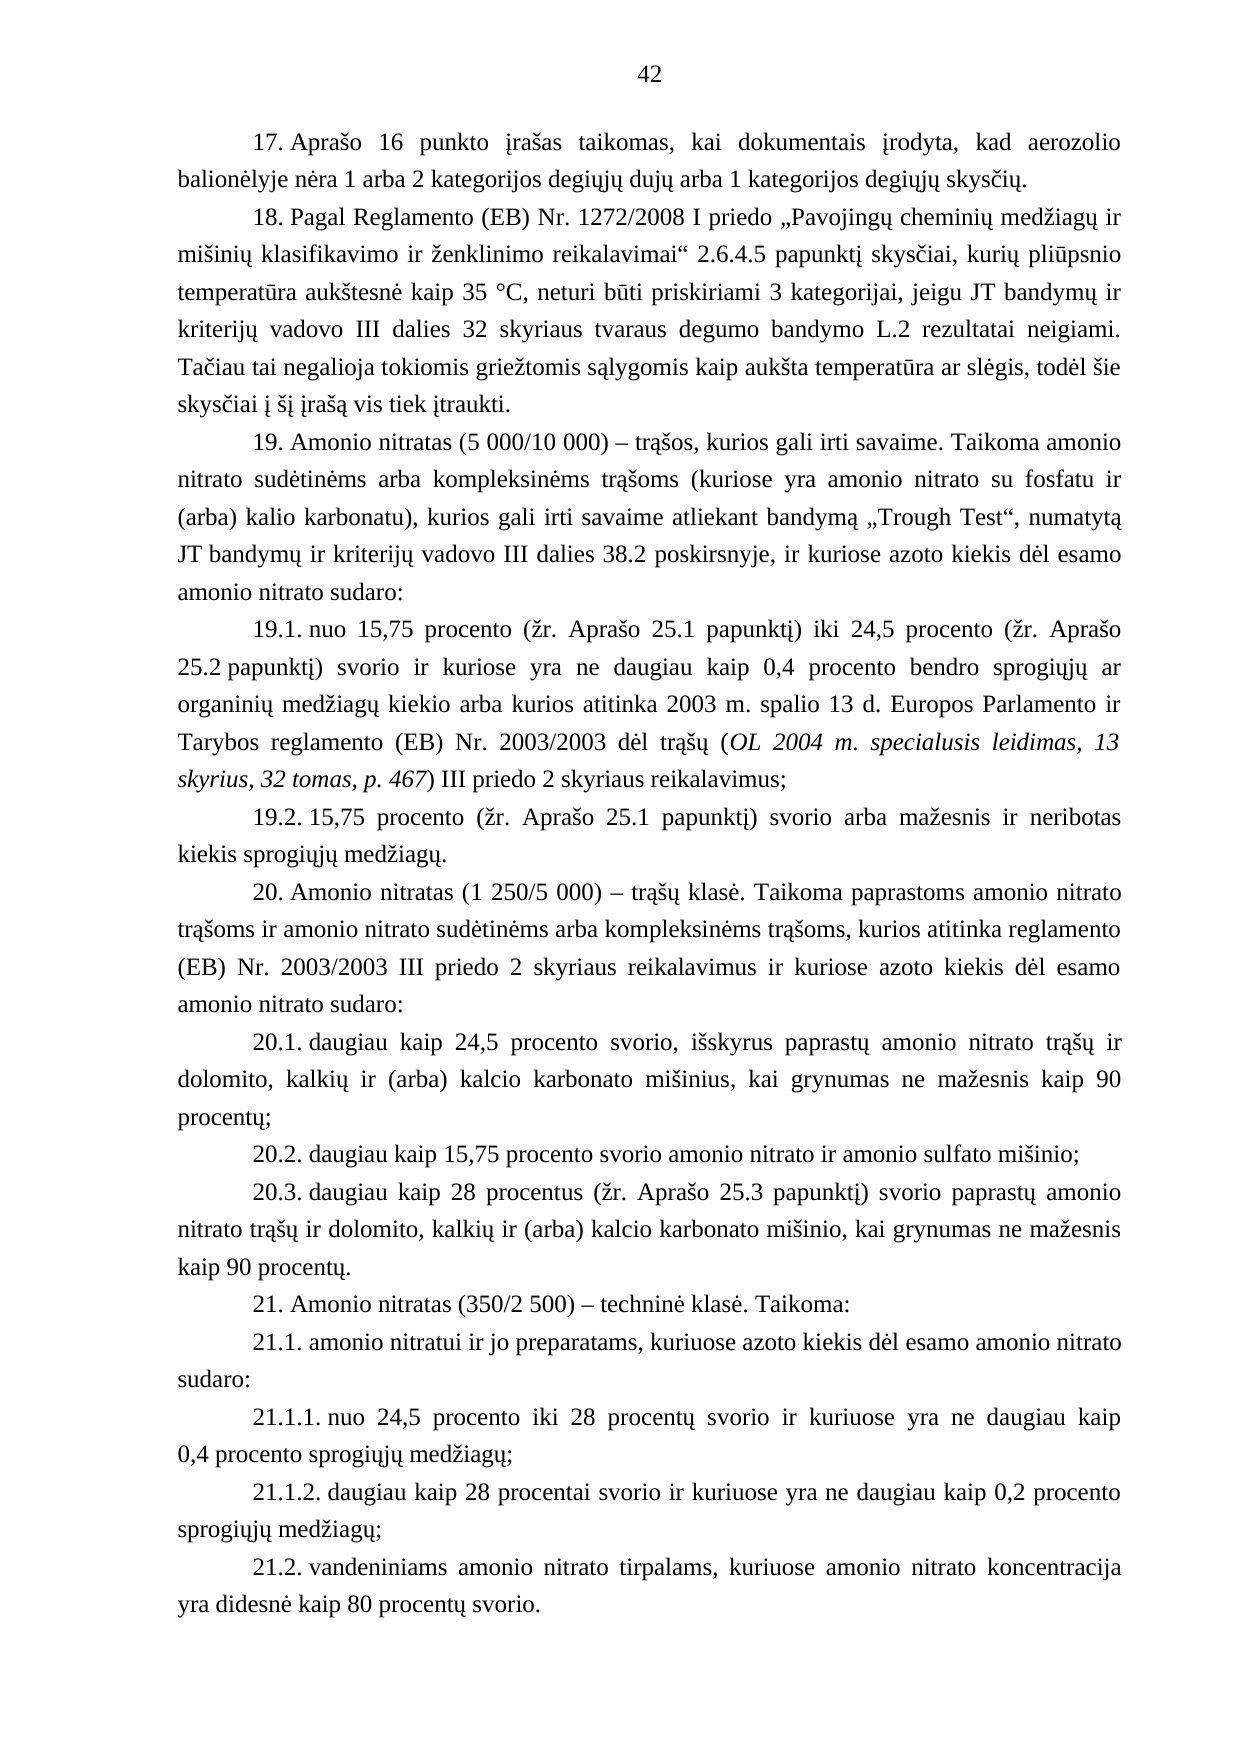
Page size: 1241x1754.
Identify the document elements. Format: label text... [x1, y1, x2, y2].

text 20. Amonio nitratas (1 250/5 000) – trąšų klasė. Taikoma paprastoms amonio nitrato trąšoms ir amonio nitrato sudėtinėms arba kompleksinėms trąšoms, kurios atitinka reglamento (EB) Nr. 2003/2003 III priedo 2 skyriaus reikalavimus ir kuriose azoto kiekis dėl esamo amonio nitrato sudaro: [177, 868, 1122, 1018]
text 21.1. amonio nitratui ir jo preparatams, kuriuose azoto kiekis dėl esamo amonio nitrato sudaro: [177, 1318, 1122, 1393]
text 21.2. vandeniniams amonio nitrato tirpalams, kuriuose amonio nitrato koncentracija yra didesnė kaip 80 procentų svorio. [177, 1543, 1122, 1618]
text 18. Pagal Reglamento (EB) Nr. 1272/2008 I priedo „Pavojingų cheminių medžiagų ir mišinių klasifikavimo ir ženklinimo reikalavimai“ 2.6.4.5 papunktį skysčiai, kurių pliūpsnio temperatūra aukštesnė kaip 35 °C, neturi būti priskiriami 3 kategorijai, jeigu JT bandymų ir kriterijų vadovo III dalies 32 skyriaus tvaraus degumo bandymo L.2 rezultatai neigiami. Tačiau tai negalioja tokiomis griežtomis sąlygomis kaip aukšta temperatūra ar slėgis, todėl šie skysčiai į šį įrašą vis tiek įtraukti. [177, 193, 1122, 418]
text 20.1. daugiau kaip 24,5 procento svorio, išskyrus paprastų amonio nitrato trąšų ir dolomito, kalkių ir (arba) kalcio karbonato mišinius, kai grynumas ne mažesnis kaip 90 procentų; [177, 1018, 1122, 1131]
text 19. Amonio nitratas (5 000/10 000) – trąšos, kurios gali irti savaime. Taikoma amonio nitrato sudėtinėms arba kompleksinėms trąšoms (kuriose yra amonio nitrato su fosfatu ir (arba) kalio karbonatu), kurios gali irti savaime atliekant bandymą „Trough Test“, numatytą JT bandymų ir kriterijų vadovo III dalies 38.2 poskirsnyje, ir kuriose azoto kiekis dėl esamo amonio nitrato sudaro: [177, 418, 1122, 606]
text 19.1. nuo 15,75 procento (žr. Aprašo 25.1 papunktį) iki 24,5 procento (žr. Aprašo 25.2 papunktį) svorio ir kuriose yra ne daugiau kaip 0,4 procento bendro sprogiųjų ar organinių medžiagų kiekio arba kurios atitinka 2003 m. spalio 13 d. Europos Parlamento ir Tarybos reglamento (EB) Nr. 2003/2003 dėl trąšų (OL 2004 m. specialusis leidimas, 13 skyrius, 32 tomas, p. 467) III priedo 2 skyriaus reikalavimus; [177, 606, 1122, 793]
text 19.2. 15,75 procento (žr. Aprašo 25.1 papunktį) svorio arba mažesnis ir neribotas kiekis sprogiųjų medžiagų. [177, 793, 1122, 868]
text 20.2. daugiau kaip 15,75 procento svorio amonio nitrato ir amonio sulfato mišinio; [177, 1131, 1122, 1168]
text 20.3. daugiau kaip 28 procentus (žr. Aprašo 25.3 papunktį) svorio paprastų amonio nitrato trąšų ir dolomito, kalkių ir (arba) kalcio karbonato mišinio, kai grynumas ne mažesnis kaip 90 procentų. [177, 1168, 1122, 1281]
text 17. Aprašo 16 punkto įrašas taikomas, kai dokumentais įrodyta, kad aerozolio balionėlyje nėra 1 arba 2 kategorijos degiųjų dujų arba 1 kategorijos degiųjų skysčių. [177, 118, 1122, 193]
text 21.1.1. nuo 24,5 procento iki 28 procentų svorio ir kuriuose yra ne daugiau kaip 0,4 procento sprogiųjų medžiagų; [177, 1393, 1122, 1468]
text 21. Amonio nitratas (350/2 500) – techninė klasė. Taikoma: [177, 1281, 1122, 1318]
text 21.1.2. daugiau kaip 28 procentai svorio ir kuriuose yra ne daugiau kaip 0,2 procento sprogiųjų medžiagų; [177, 1468, 1122, 1543]
